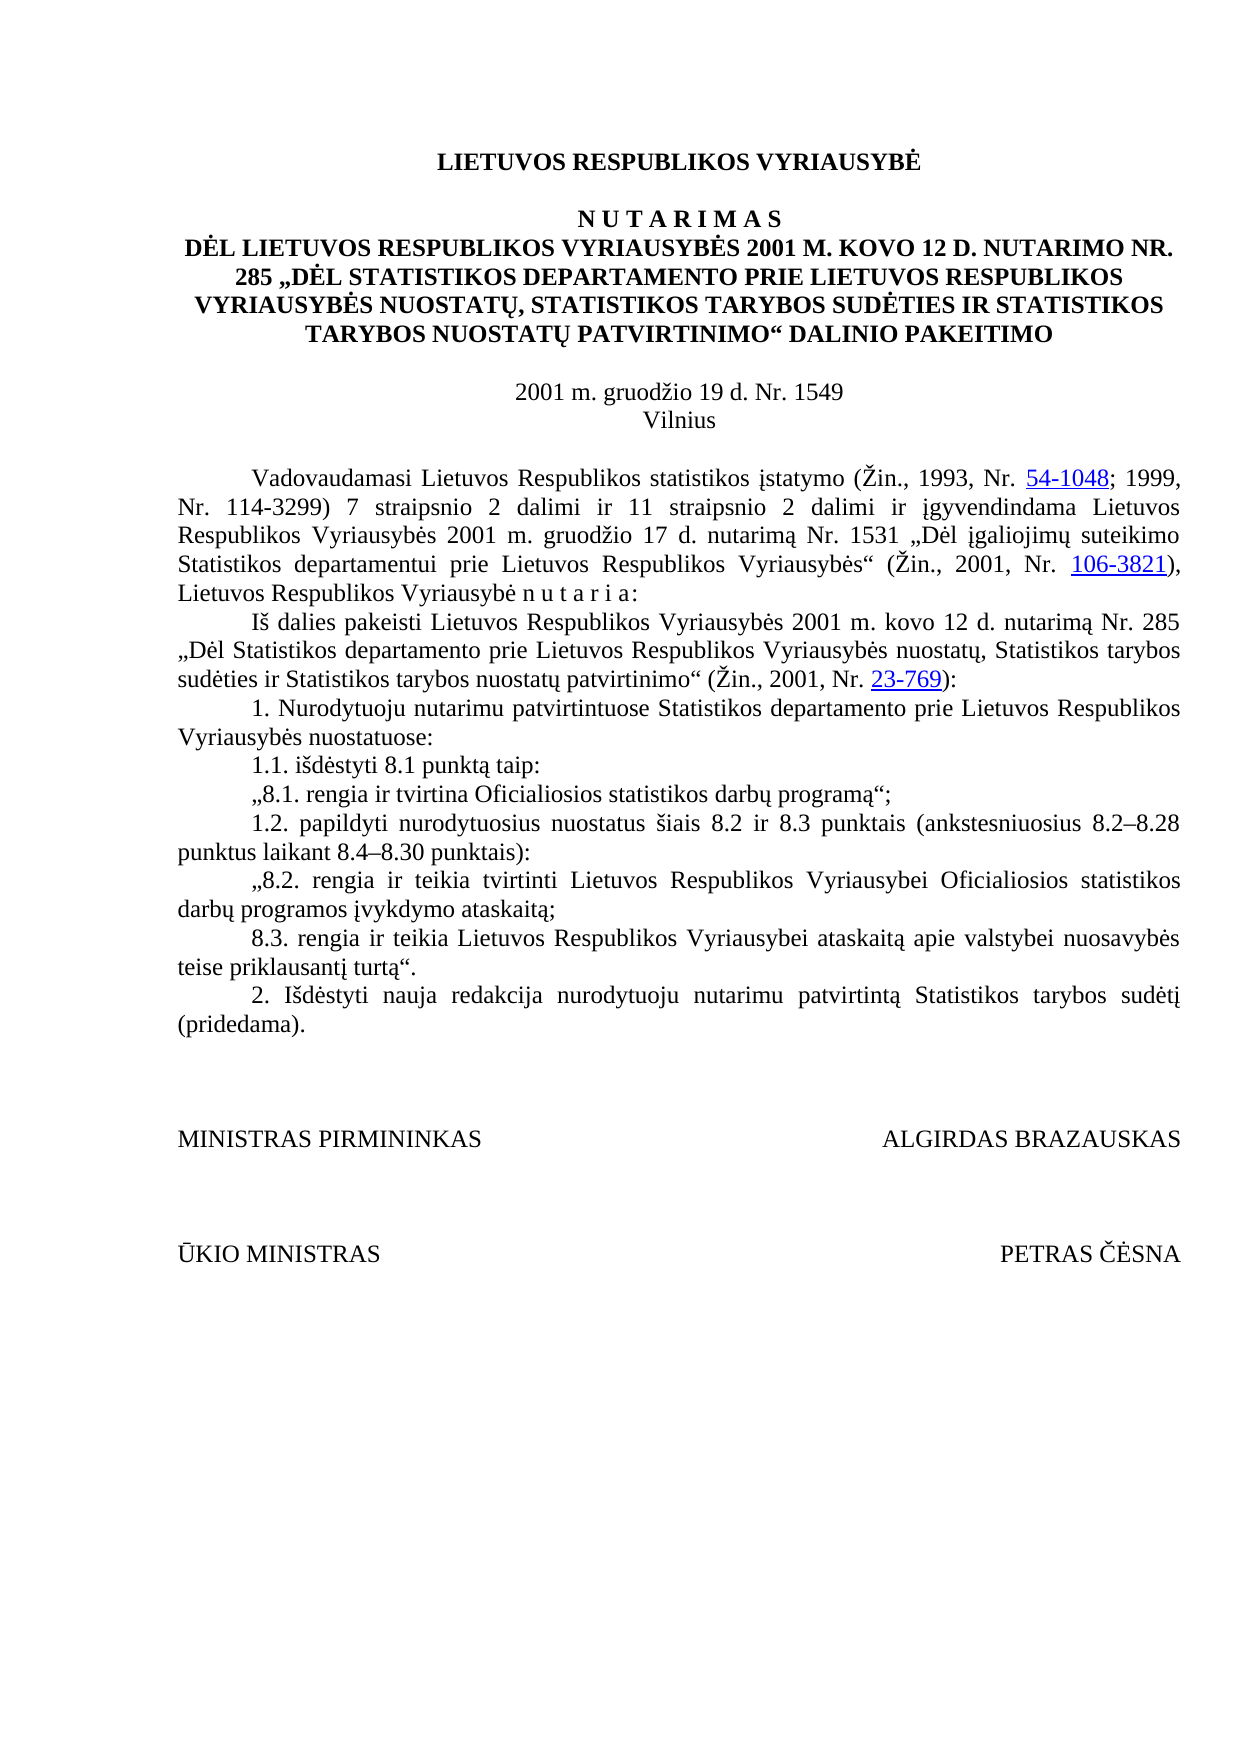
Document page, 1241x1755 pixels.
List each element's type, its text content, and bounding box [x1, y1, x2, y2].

text 2. Išdėstyti nauja redakcija nurodytuoju nutarimu patvirtintą Statistikos tarybos sudėtį (pridedama). [177, 981, 1181, 1038]
text Vilnius [177, 406, 1181, 434]
text N U T A R I M A S [177, 204, 1181, 233]
text „8.1. rengia ir tvirtina Oficialiosios statistikos darbų programą“; [177, 779, 1181, 808]
text Iš dalies pakeisti Lietuvos Respublikos Vyriausybės 2001 m. kovo 12 d. nutarimą Nr. 285 „Dėl Statistikos departamento prie Lietuvos Respublikos Vyriausybės nuostatų, Statistikos tarybos sudėties ir Statistikos tarybos nuostatų patvirtinimo“ (Žin., 2001, Nr. 23-769): [177, 607, 1181, 693]
text „8.2. rengia ir teikia tvirtinti Lietuvos Respublikos Vyriausybei Oficialiosios statistikos darbų programos įvykdymo ataskaitą; [177, 866, 1181, 923]
text MINISTRAS PIRMININKAS ALGIRDAS BRAZAUSKAS [177, 1124, 1181, 1153]
text 1. Nurodytuoju nutarimu patvirtintuose Statistikos departamento prie Lietuvos Respublikos Vyriausybės nuostatuose: [177, 693, 1181, 751]
text 2001 m. gruodžio 19 d. Nr. 1549 [177, 377, 1181, 406]
text 1.1. išdėstyti 8.1 punktą taip: [177, 751, 1181, 779]
text ŪKIO MINISTRAS PETRAS ČĖSNA [177, 1239, 1181, 1268]
text LIETUVOS RESPUBLIKOS VYRIAUSYBĖ [177, 147, 1181, 176]
text 1.2. papildyti nurodytuosius nuostatus šiais 8.2 ir 8.3 punktais (ankstesniuosius 8.2–8.28 punktus laikant 8.4–8.30 punktais): [177, 808, 1181, 866]
text DĖL LIETUVOS RESPUBLIKOS VYRIAUSYBĖS 2001 M. KOVO 12 D. NUTARIMO NR. 285 „DĖL STATISTIKOS DEPARTAMENTO PRIE LIETUVOS RESPUBLIKOS VYRIAUSYBĖS NUOSTATŲ, STATISTIKOS TARYBOS SUDĖTIES IR STATISTIKOS TARYBOS NUOSTATŲ PATVIRTINIMO“ DALINIO PAKEITIMO [177, 233, 1181, 348]
text Vadovaudamasi Lietuvos Respublikos statistikos įstatymo (Žin., 1993, Nr. 54-1048; 1999, Nr. 114-3299) 7 straipsnio 2 dalimi ir 11 straipsnio 2 dalimi ir įgyvendindama Lietuvos Respublikos Vyriausybės 2001 m. gruodžio 17 d. nutarimą Nr. 1531 „Dėl įgaliojimų suteikimo Statistikos departamentui prie Lietuvos Respublikos Vyriausybės“ (Žin., 2001, Nr. 106-3821), Lietuvos Respublikos Vyriausybė nutaria: [177, 463, 1181, 607]
text 8.3. rengia ir teikia Lietuvos Respublikos Vyriausybei ataskaitą apie valstybei nuosavybės teise priklausantį turtą“. [177, 923, 1181, 981]
